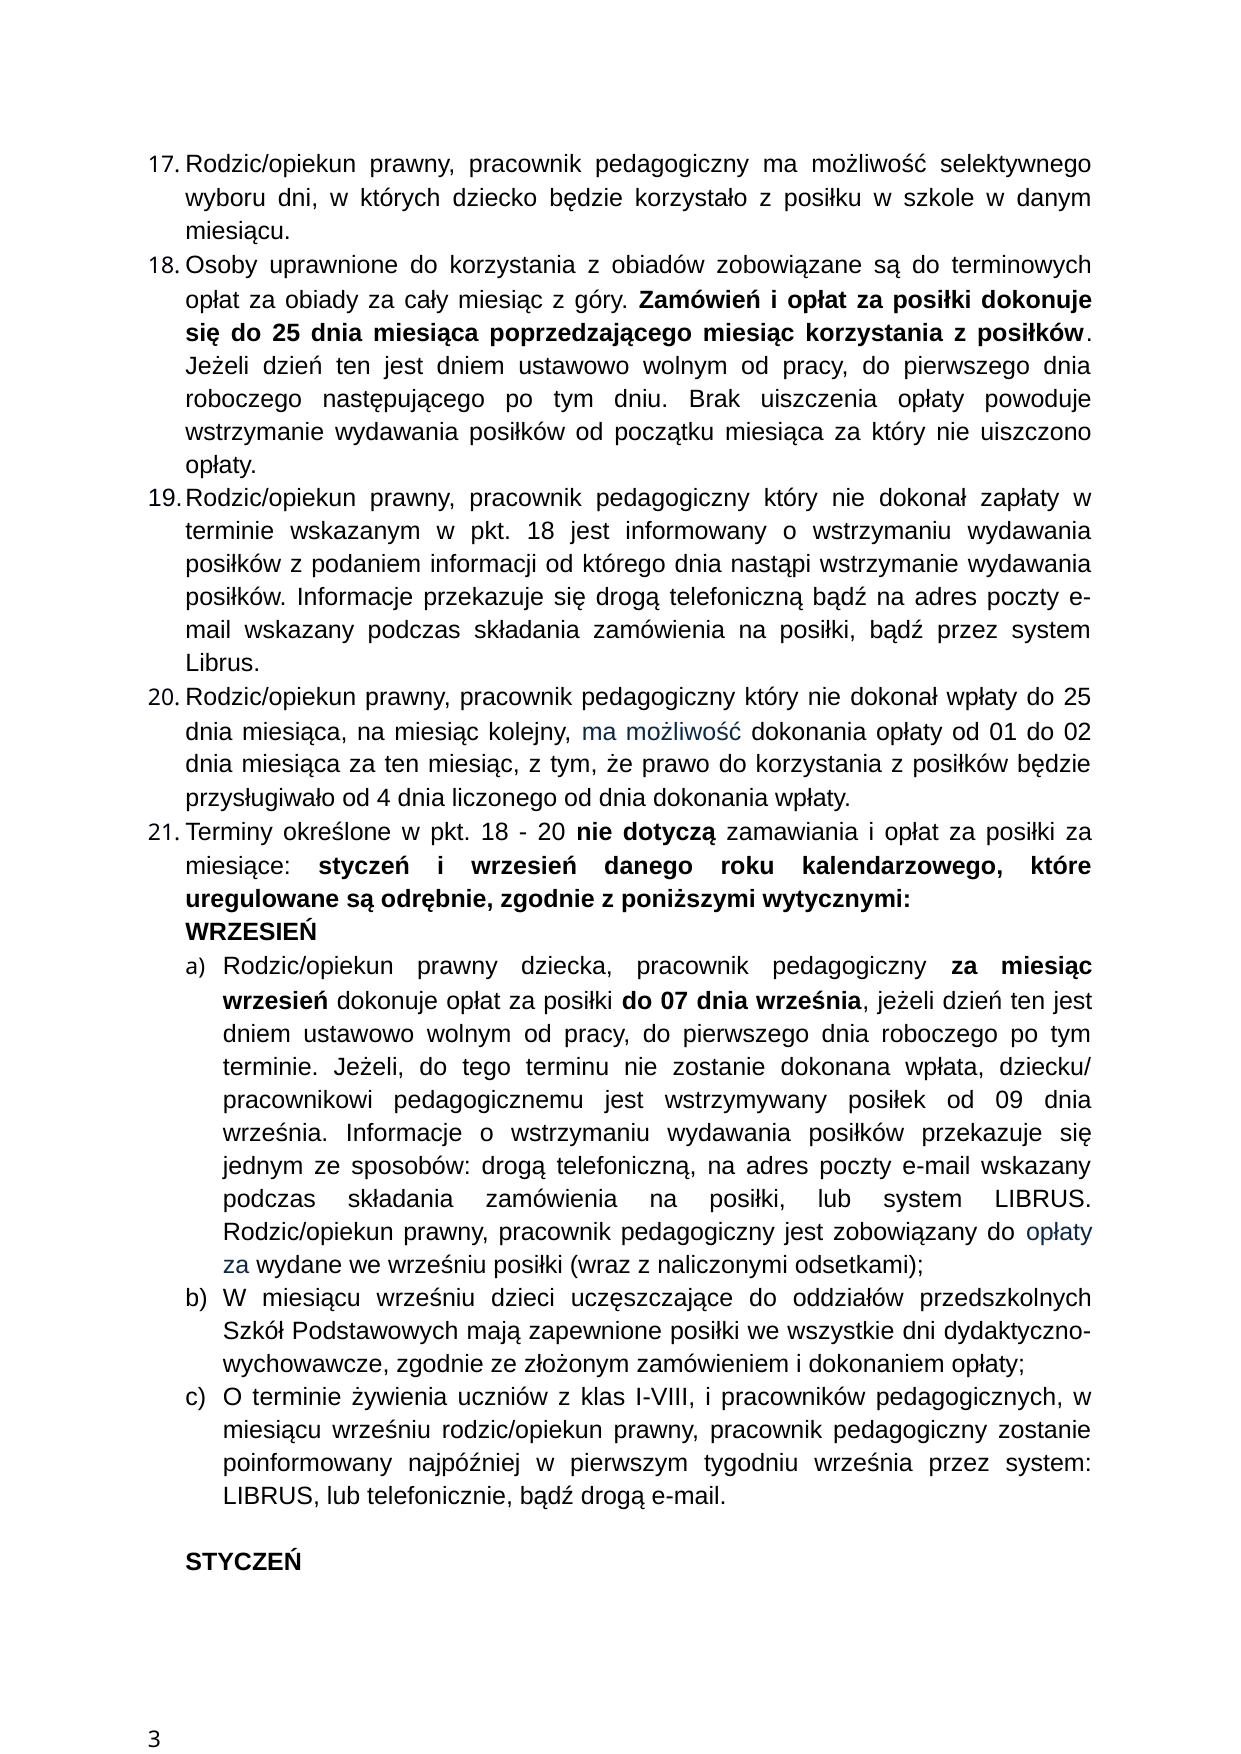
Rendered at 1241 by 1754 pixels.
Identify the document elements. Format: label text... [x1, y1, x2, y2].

text STYCZEŃ [148, 1547, 1093, 1576]
list W miesiącu wrześniu dzieci uczęszczające do oddziałów przedszkolnych Szkół Podstawowych mają zapewnione posiłki we wszystkie dni dydaktyczno-wychowawcze, zgodnie ze złożonym zamówieniem i dokonaniem opłaty; [185, 1283, 1093, 1378]
list Osoby uprawnione do korzystania z obiadów zobowiązane są do terminowych opłat za obiady za cały miesiąc z góry. Zamówień i opłat za posiłki dokonuje się do 25 dnia miesiąca poprzedzającego miesiąc korzystania z posiłków. Jeżeli dzień ten jest dniem ustawowo wolnym od pracy, do pierwszego dnia roboczego następującego po tym dniu. Brak uiszczenia opłaty powoduje wstrzymanie wydawania posiłków od początku miesiąca za który nie uiszczono opłaty. [148, 249, 1093, 478]
list Rodzic/opiekun prawny dziecka, pracownik pedagogiczny za miesiąc wrzesień dokonuje opłat za posiłki do 07 dnia września, jeżeli dzień ten jest dniem ustawowo wolnym od pracy, do pierwszego dnia roboczego po tym terminie. Jeżeli, do tego terminu nie zostanie dokonana wpłata, dziecku/ pracownikowi pedagogicznemu jest wstrzymywany posiłek od 09 dnia września. Informacje o wstrzymaniu wydawania posiłków przekazuje się jednym ze sposobów: drogą telefoniczną, na adres poczty e-mail wskazany podczas składania zamówienia na posiłki, lub system LIBRUS. Rodzic/opiekun prawny, pracownik pedagogiczny jest zobowiązany do opłaty za wydane we wrześniu posiłki (wraz z naliczonymi odsetkami); [185, 950, 1093, 1278]
list Rodzic/opiekun prawny, pracownik pedagogiczny który nie dokonał zapłaty w terminie wskazanym w pkt. 18 jest informowany o wstrzymaniu wydawania posiłków z podaniem informacji od którego dnia nastąpi wstrzymanie wydawania posiłków. Informacje przekazuje się drogą telefoniczną bądź na adres poczty e-mail wskazany podczas składania zamówienia na posiłki, bądź przez system Librus. [148, 483, 1093, 677]
list Rodzic/opiekun prawny, pracownik pedagogiczny który nie dokonał wpłaty do 25 dnia miesiąca, na miesiąc kolejny, ma możliwość dokonania opłaty od 01 do 02 dnia miesiąca za ten miesiąc, z tym, że prawo do korzystania z posiłków będzie przysługiwało od 4 dnia liczonego od dnia dokonania wpłaty. [148, 681, 1093, 811]
list Terminy określone w pkt. 18 - 20 nie dotyczą zamawiania i opłat za posiłki za miesiące: styczeń i wrzesień danego roku kalendarzowego, które uregulowane są odrębnie, zgodnie z poniższymi wytycznymi: [148, 816, 1093, 913]
list O terminie żywienia uczniów z klas I-VIII, i pracowników pedagogicznych, w miesiącu wrześniu rodzic/opiekun prawny, pracownik pedagogiczny zostanie poinformowany najpóźniej w pierwszym tygodniu września przez system: LIBRUS, lub telefonicznie, bądź drogą e-mail. [185, 1382, 1093, 1510]
list Rodzic/opiekun prawny, pracownik pedagogiczny ma możliwość selektywnego wyboru dni, w których dziecko będzie korzystało z posiłku w szkole w danym miesiącu. [148, 148, 1093, 245]
text WRZESIEŃ [148, 917, 1093, 946]
